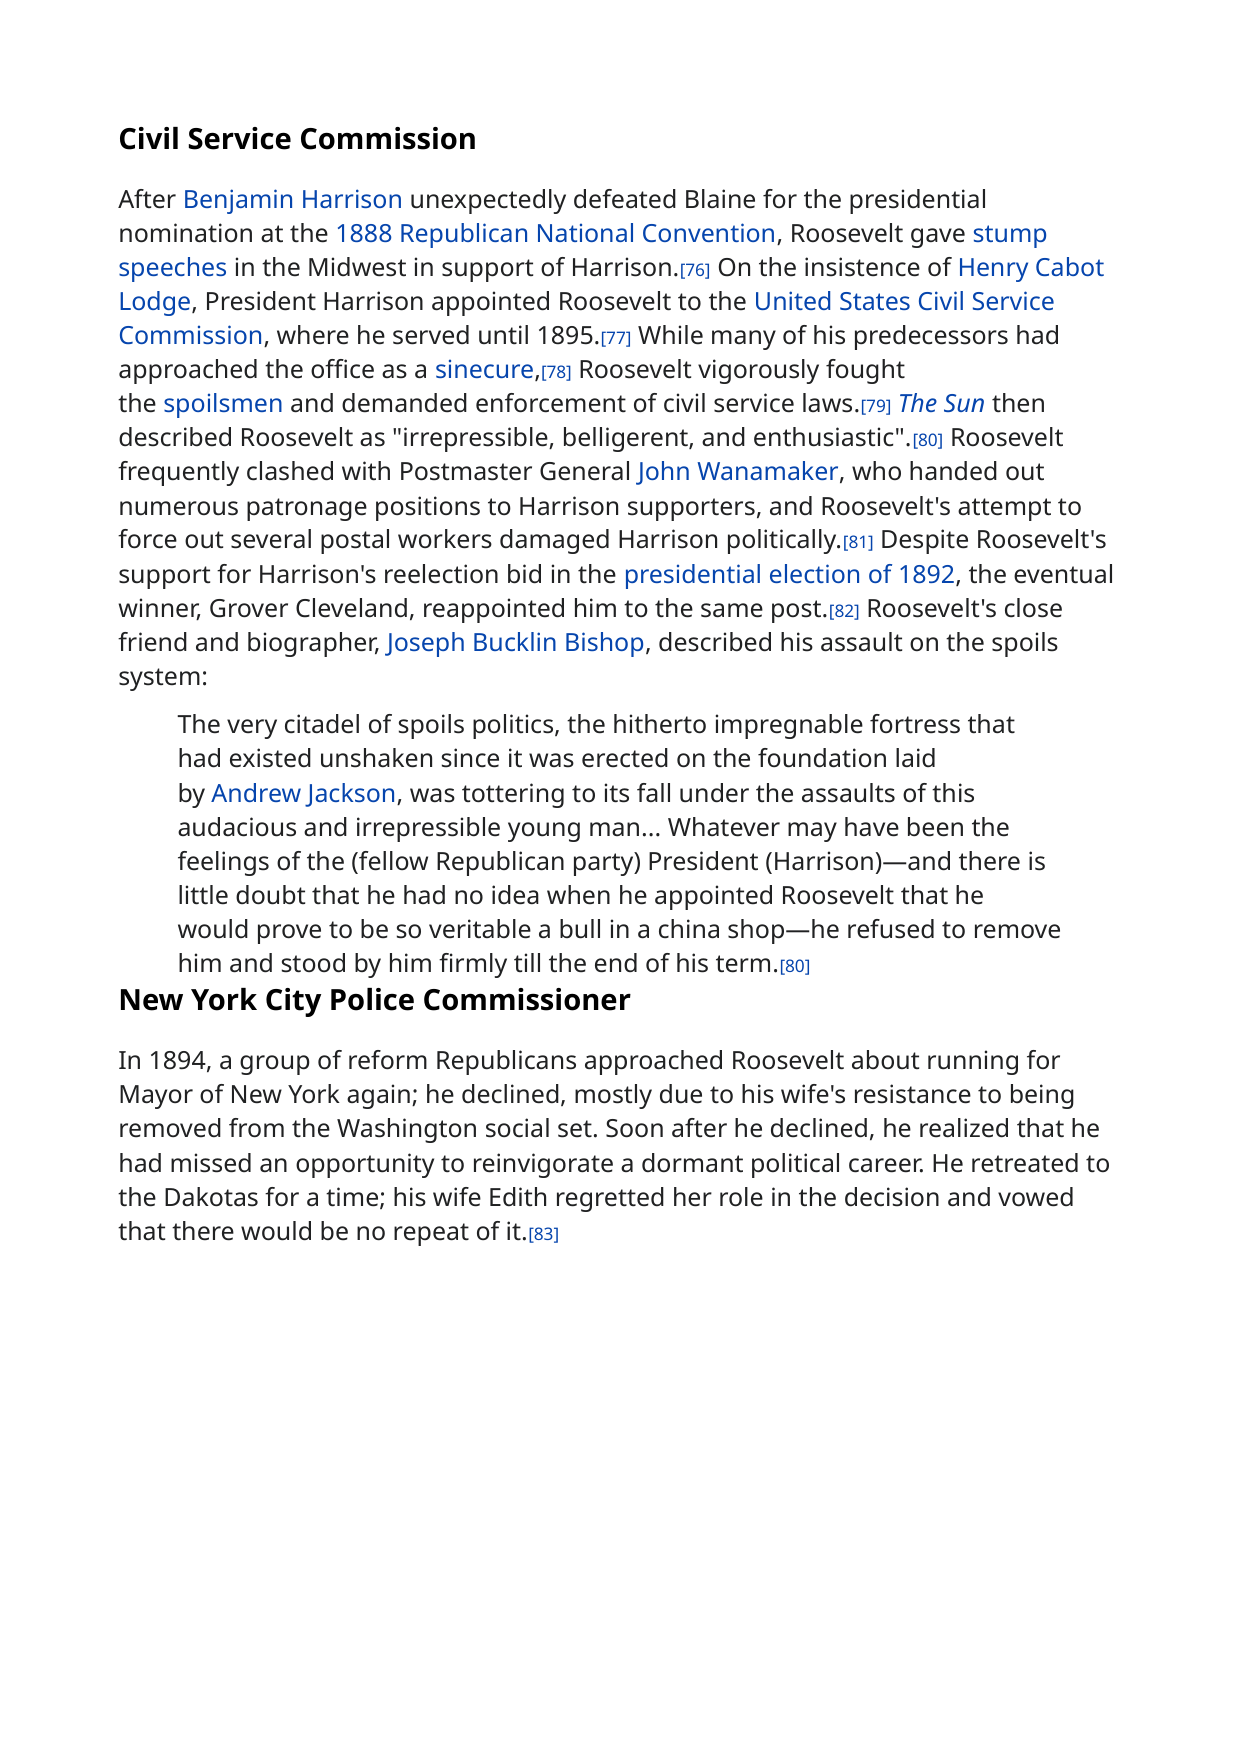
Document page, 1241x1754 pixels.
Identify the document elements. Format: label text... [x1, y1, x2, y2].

text After Benjamin Harrison unexpectedly defeated Blaine for the presidential nomination at the 1888 Republican National Convention, Roosevelt gave stump speeches in the Midwest in support of Harrison.[76] On the insistence of Henry Cabot Lodge, President Harrison appointed Roosevelt to the United States Civil Service Commission, where he served until 1895.[77] While many of his predecessors had approached the office as a sinecure,[78] Roosevelt vigorously fought the spoilsmen and demanded enforcement of civil service laws.[79] The Sun then described Roosevelt as "irrepressible, belligerent, and enthusiastic".[80] Roosevelt frequently clashed with Postmaster General John Wanamaker, who handed out numerous patronage positions to Harrison supporters, and Roosevelt's attempt to force out several postal workers damaged Harrison politically.[81] Despite Roosevelt's support for Harrison's reelection bid in the presidential election of 1892, the eventual winner, Grover Cleveland, reappointed him to the same post.[82] Roosevelt's close friend and biographer, Joseph Bucklin Bishop, described his assault on the spoils system: [118, 182, 1122, 692]
text The very citadel of spoils politics, the hitherto impregnable fortress that had existed unshaken since it was erected on the foundation laid by Andrew Jackson, was tottering to its fall under the assaults of this audacious and irrepressible young man... Whatever may have been the feelings of the (fellow Republican party) President (Harrison)—and there is little doubt that he had no idea when he appointed Roosevelt that he would prove to be so veritable a bull in a china shop—he refused to remove him and stood by him firmly till the end of his term.[80] [177, 707, 1063, 979]
text In 1894, a group of reform Republicans approached Roosevelt about running for Mayor of New York again; he declined, mostly due to his wife's resistance to being removed from the Washington social set. Soon after he declined, he realized that he had missed an opportunity to reinvigorate a dormant political career. He retreated to the Dakotas for a time; his wife Edith regretted her role in the decision and vowed that there would be no repeat of it.[83] [118, 1043, 1122, 1247]
subtitle Civil Service Commission [118, 118, 1122, 158]
subtitle New York City Police Commissioner [118, 979, 1122, 1019]
